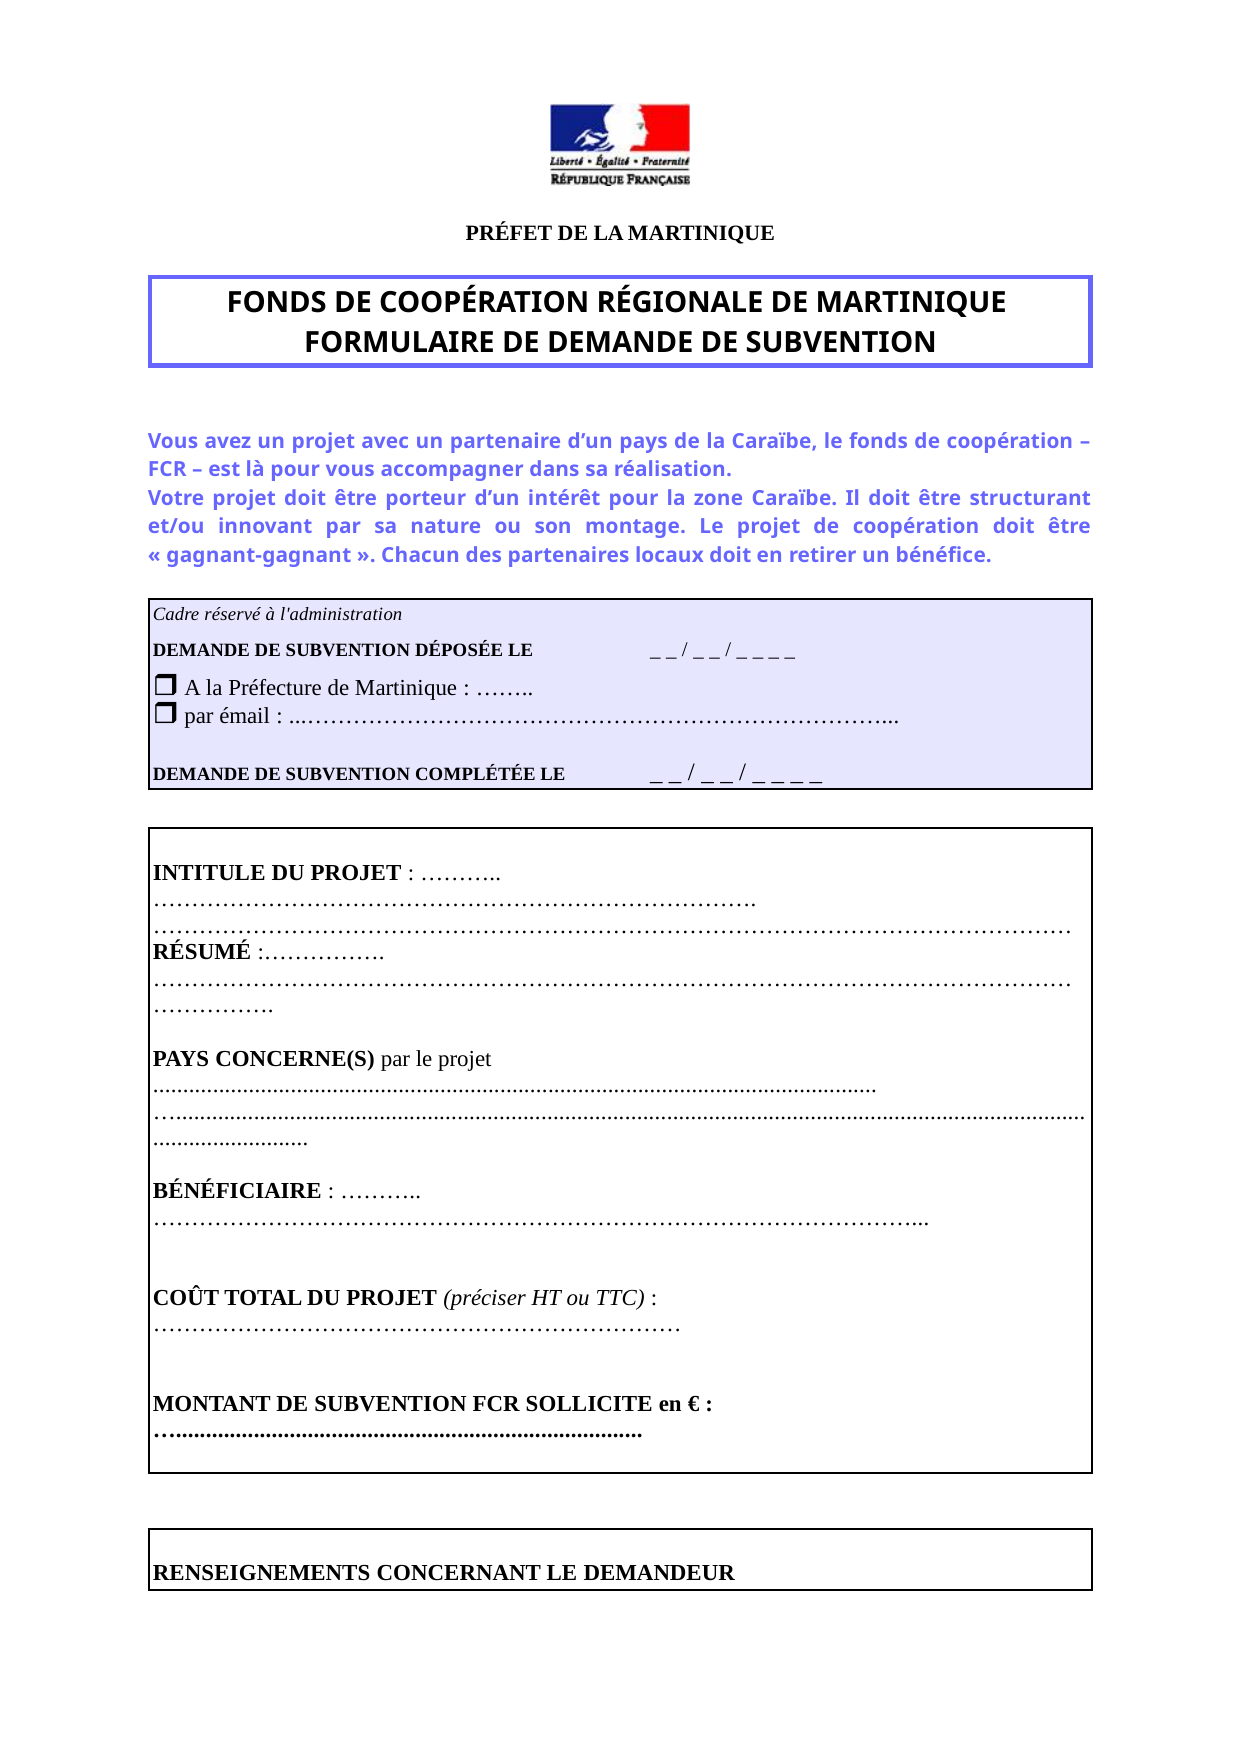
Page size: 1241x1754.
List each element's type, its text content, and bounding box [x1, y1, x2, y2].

text ………………………………………………………………………………………………………………………. [150, 960, 1091, 1018]
text PRÉFET DE LA MARTINIQUE [148, 220, 1093, 246]
text MONTANT DE SUBVENTION FCR SOLLICITE en € : ….............................................................................. [150, 1385, 1091, 1443]
text DEMANDE DE SUBVENTION DÉPOSÉE LE _ _ / _ _ / _ _ _ _ [150, 632, 1091, 661]
text  par émail : ...…………………………………………………………………... [150, 697, 1091, 725]
picture [550, 103, 691, 186]
text PAYS CONCERNE(S) par le projet ......................................................................................................................... ….................................................................................................................................................................................. [150, 1039, 1091, 1151]
text Votre projet doit être porteur d’un intérêt pour la zone Caraïbe. Il doit être structurant et/ou innovant par sa nature ou son montage. Le projet de coopération doit être « gagnant-gagnant ». Chacun des partenaires locaux doit en retirer un bénéfice. [148, 483, 1093, 568]
text  A la Préfecture de Martinique : …….. [150, 669, 1091, 697]
text INTITULE DU PROJET : ………..……………………………………………………………………. [150, 853, 1091, 907]
text DEMANDE DE SUBVENTION COMPLÉTÉE LE _ _ / _ _ / _ _ _ _ [150, 751, 1091, 788]
text FONDS DE COOPÉRATION RÉGIONALE DE MARTINIQUE [152, 279, 1088, 314]
text COÛT TOTAL DU PROJET (préciser HT ou TTC) :…………………………………………………………… [150, 1278, 1091, 1337]
text Cadre réservé à l'administration [150, 600, 1091, 625]
text RENSEIGNEMENTS CONCERNANT LE DEMANDEUR [150, 1554, 1091, 1589]
text FORMULAIRE DE DEMANDE DE SUBVENTION [152, 314, 1088, 363]
text Vous avez un projet avec un partenaire d’un pays de la Caraïbe, le fonds de coopération – FCR – est là pour vous accompagner dans sa réalisation. [148, 426, 1093, 483]
text BÉNÉFICIAIRE : ………..………………………………………………………………………………………... [150, 1172, 1091, 1230]
text …………………………………………………………………………………………………………RÉSUMÉ :……………. [150, 907, 1091, 960]
